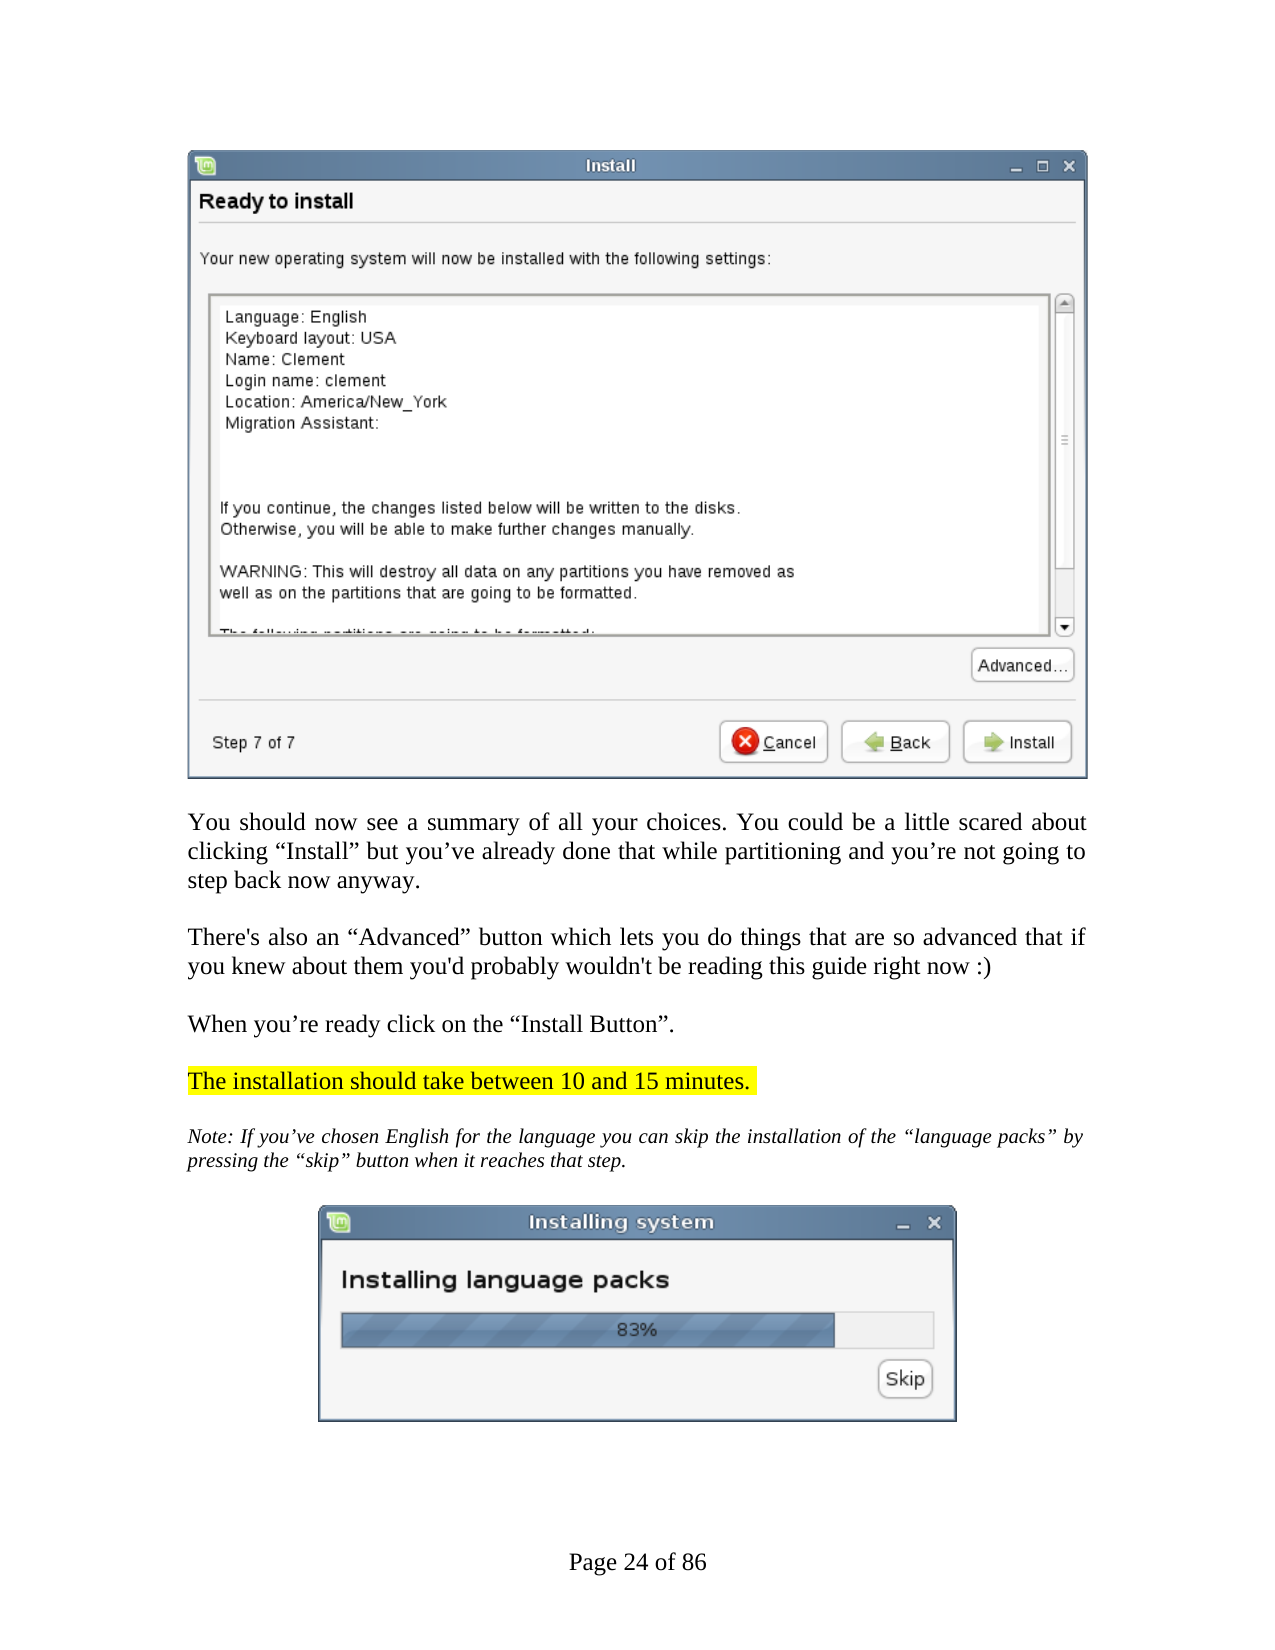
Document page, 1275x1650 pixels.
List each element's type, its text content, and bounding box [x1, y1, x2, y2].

text You should now see a summary of all your choices. You could be a little scared about clicking “Install” but you’ve already done that while partitioning and you’re not going to step back now anyway. [187, 807, 1087, 894]
picture [318, 1205, 957, 1422]
picture [187, 150, 1088, 779]
text Note: If you’ve chosen English for the language you can skip the installation of the “language packs” by pressing the “skip” button when it reaches that step. [187, 1124, 1087, 1172]
text When you’re ready click on the “Install Button”. [187, 1009, 1087, 1037]
text The installation should take between 10 and 15 minutes. [187, 1066, 1087, 1095]
text There's also an “Advanced” button which lets you do things that are so advanced that if you knew about them you'd probably wouldn't be reading this guide right now :) [187, 922, 1087, 980]
